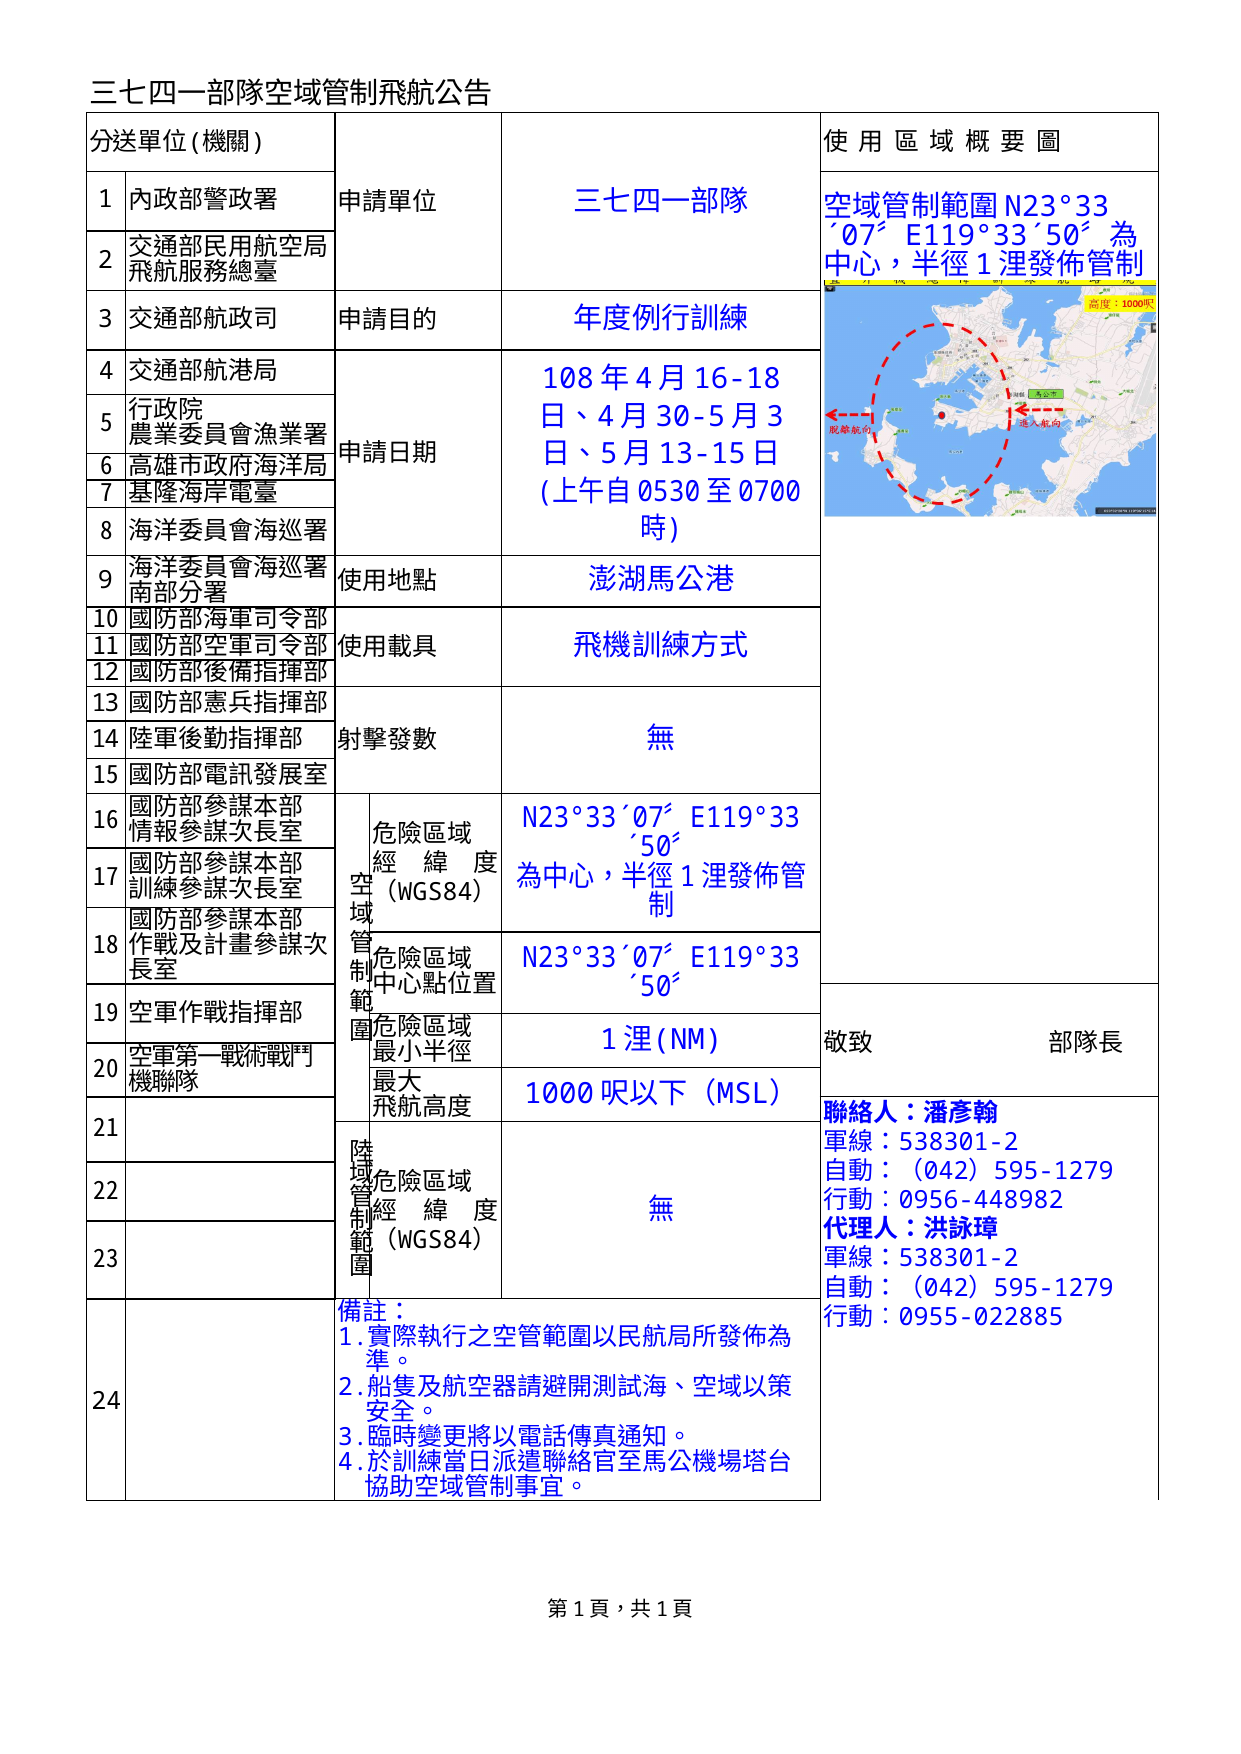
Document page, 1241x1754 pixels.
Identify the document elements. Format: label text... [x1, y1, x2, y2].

table_cell 3 [87, 291, 125, 349]
table_cell [126, 1300, 334, 1500]
table_cell 14 [87, 722, 125, 757]
table_cell 1 [87, 172, 125, 230]
table_cell 4 [87, 351, 125, 393]
table_cell 國防部參謀本部 作戰及計畫參謀次長室 [126, 908, 334, 983]
table_cell 年度例行訓練 [502, 291, 820, 349]
table_cell 16 [87, 794, 125, 847]
table_cell 海洋委員會海巡署 [126, 508, 334, 555]
table_cell 國防部空軍司令部 [126, 634, 334, 659]
table_cell 1000呎以下（MSL） [502, 1068, 820, 1121]
table_cell 國防部參謀本部 訓練參謀次長室 [126, 849, 334, 906]
table_cell 使用載具 [336, 608, 501, 686]
table_cell 三七四一部隊 [502, 113, 820, 290]
table_cell 國防部海軍司令部 [126, 608, 334, 633]
table_cell 申請單位 [336, 113, 501, 290]
table_cell 備註： 1.實際執行之空管範圍以民航局所發佈為準。 2.船隻及航空器請避開測試海、空域以策安全。 3.臨時變更將以電話傳真通知。 4.於訓練當日派遣聯絡官至馬公機場塔台協助空域管制事宜。 [335, 1299, 820, 1500]
table_cell 無 [502, 1122, 820, 1298]
table_cell 20 [87, 1044, 125, 1096]
table_cell 1浬(NM) [502, 1014, 820, 1067]
table_cell 申請目的 [336, 291, 501, 349]
table_cell 飛機訓練方式 [502, 608, 820, 686]
table_cell 分送單位(機關) [87, 113, 334, 171]
table_cell 聯絡人：潘彥翰 軍線：538301-2 自動：（042）595-1279 行動︰0956-448982 代理人：洪詠璋 軍線：538301-2 自動：（042）595-1279 行動︰0955-022885 [821, 1097, 1158, 1500]
table_cell 射擊發數 [336, 687, 501, 792]
table_cell 交通部民用航空局飛航服務總臺 [126, 232, 334, 290]
table_cell 19 [87, 985, 125, 1042]
table_cell 6 [87, 454, 125, 479]
table_cell 使用區域概要圖 [821, 113, 1158, 171]
table_cell 交通部航港局 [126, 351, 334, 393]
table_cell 國防部電訊發展室 [126, 759, 334, 792]
table_cell 10 [87, 608, 125, 633]
table_cell [126, 1098, 334, 1161]
table_cell 空軍作戰指揮部 [126, 985, 334, 1042]
table_cell 11 [87, 634, 125, 659]
table_cell 18 [87, 908, 125, 983]
table_cell 國防部憲兵指揮部 [126, 687, 334, 720]
table_cell 國防部參謀本部 情報參謀次長室 [126, 794, 334, 847]
table_cell N23°33´07〞E119°33´50〞 [502, 933, 820, 1013]
table_cell 2 [87, 232, 125, 290]
table_cell 17 [87, 849, 125, 906]
table_cell 7 [87, 481, 125, 507]
table_cell 危險區域 經緯度（WGS84） [370, 1122, 501, 1298]
table_cell 交通部航政司 [126, 291, 334, 349]
table_cell 23 [87, 1222, 125, 1298]
table_cell 危險區域 經緯度（WGS84） [370, 794, 501, 931]
table_cell 行政院 農業委員會漁業署 [126, 395, 334, 453]
table_cell 108年4月16-18日、4月30-5月3日、5月13-15日 (上午自0530至0700時) [502, 351, 820, 555]
table_cell 陸域管制範圍 [336, 1122, 369, 1298]
table_cell 12 [87, 661, 125, 686]
table_cell 使用地點 [336, 556, 501, 606]
table_cell 空域管制範圍N23°33´07〞E119°33´50〞為中心，半徑1浬發佈管制 [821, 172, 1158, 983]
table_cell 空軍第一戰術戰鬥機聯隊 [126, 1044, 334, 1096]
table_cell 危險區域 中心點位置 [370, 933, 501, 1013]
table_header 三七四一部隊空域管制飛航公告 [87, 75, 1159, 112]
table_cell 24 [87, 1300, 125, 1500]
table_cell 空域管制範圍 [336, 794, 369, 1121]
table_cell 基隆海岸電臺 [126, 481, 334, 507]
table_cell 5 [87, 395, 125, 453]
table_cell 國防部後備指揮部 [126, 661, 334, 686]
table_cell 內政部警政署 [126, 172, 334, 230]
table_cell [126, 1163, 334, 1220]
table_cell 無 [502, 687, 820, 792]
table_cell [126, 1222, 334, 1298]
table_cell 15 [87, 759, 125, 792]
table_cell 9 [87, 556, 125, 606]
table_cell 21 [87, 1098, 125, 1161]
table_cell N23°33´07〞E119°33´50〞 為中心，半徑1浬發佈管制 [502, 794, 820, 931]
table_cell 海洋委員會海巡署南部分署 [126, 556, 334, 606]
table_cell 申請日期 [336, 351, 501, 555]
table_cell 陸軍後勤指揮部 [126, 722, 334, 757]
table_cell 22 [87, 1163, 125, 1220]
table_cell 敬致 部隊長 [821, 984, 1158, 1096]
table_cell 13 [87, 687, 125, 720]
table_cell 最大 飛航高度 [370, 1068, 501, 1121]
table_cell 危險區域 最小半徑 [370, 1014, 501, 1067]
table_cell 8 [87, 508, 125, 555]
table_cell 澎湖馬公港 [502, 556, 820, 606]
table_cell 高雄市政府海洋局 [126, 454, 334, 479]
